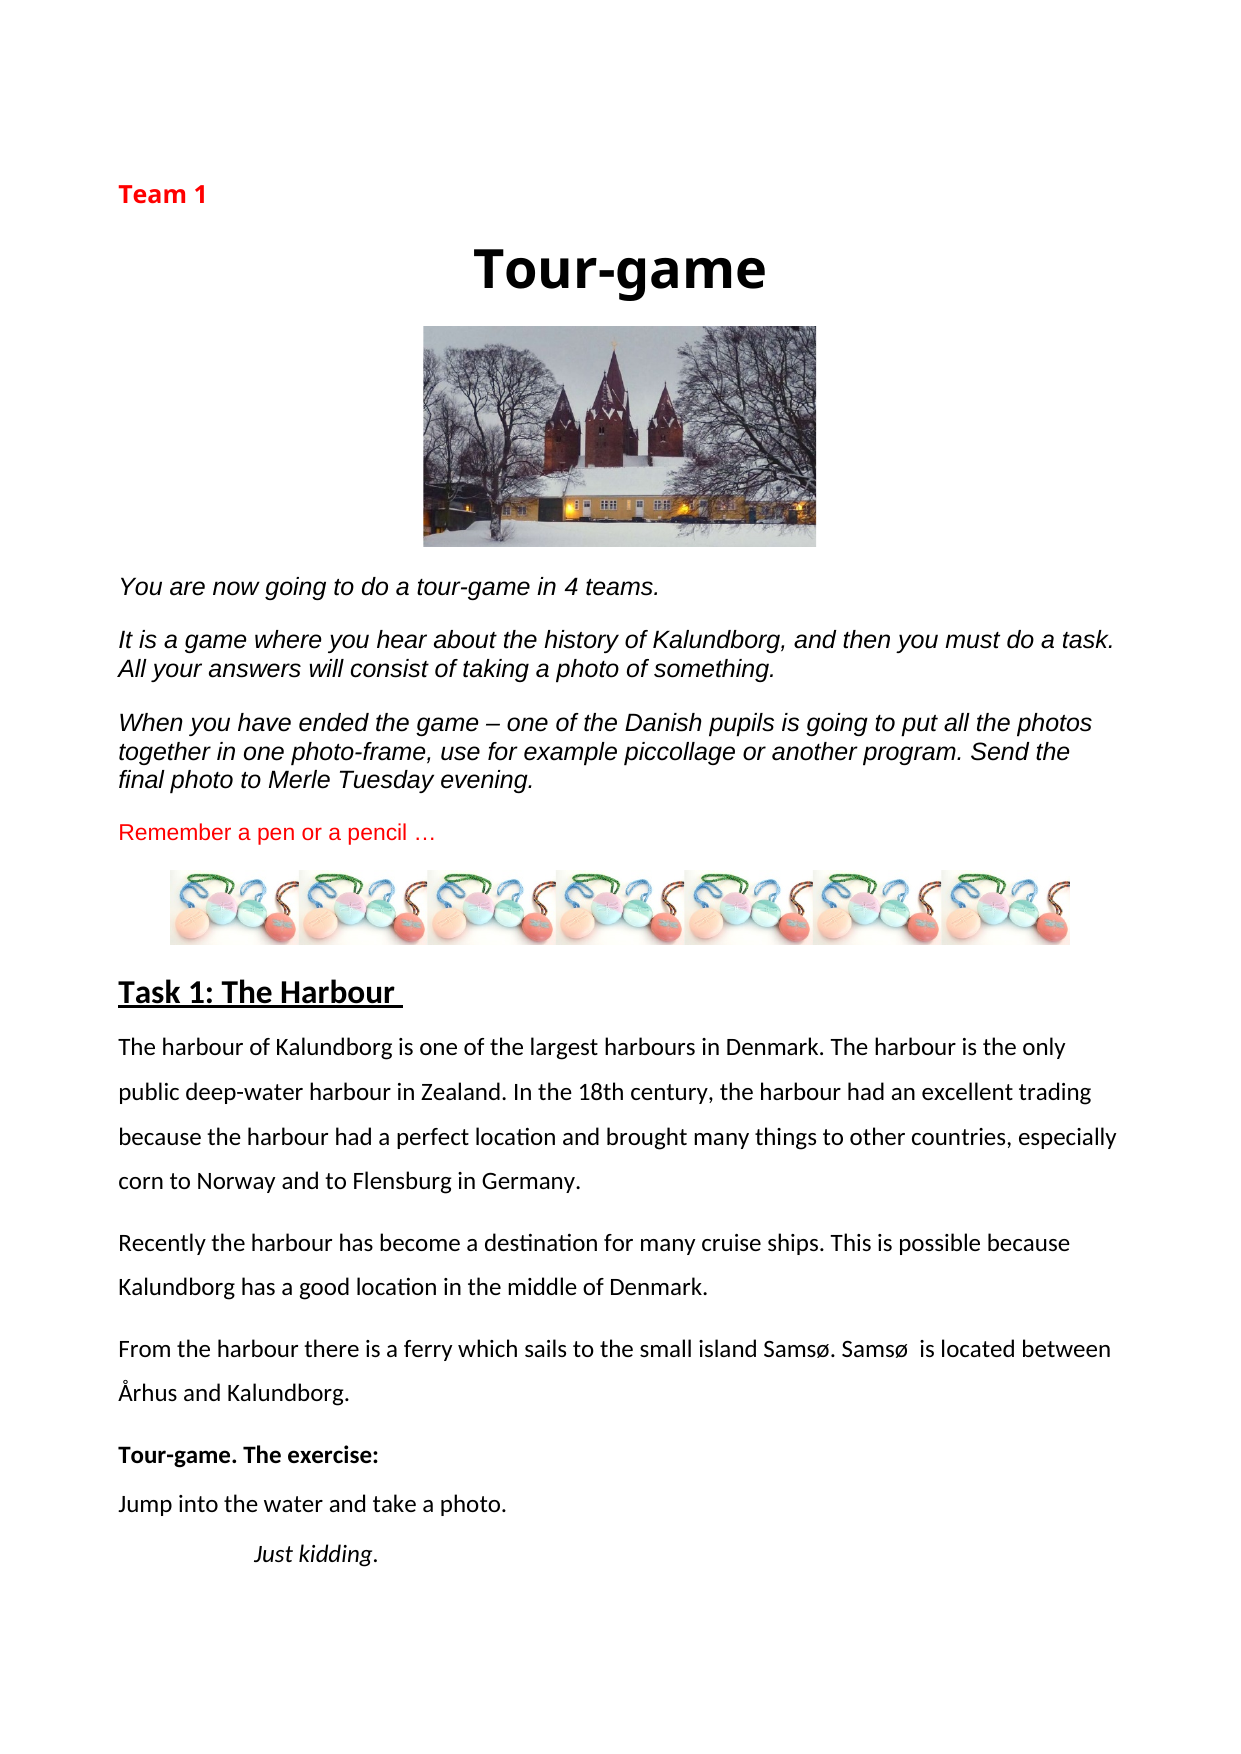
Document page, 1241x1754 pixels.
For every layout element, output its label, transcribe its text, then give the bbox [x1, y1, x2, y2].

text When you have ended the game – one of the Danish pupils is going to put all the photos together in one photo-frame, use for example piccollage or another program. Send the final photo to Merle Tuesday evening. [118, 708, 1122, 794]
text Task 1: The Harbour [118, 971, 1122, 1011]
text The harbour of Kalundborg is one of the largest harbours in Denmark. The harbour is the only public deep-water harbour in Zealand. In the 18th century, the harbour had an excellent trading because the harbour had a perfect location and brought many things to other countries, especially corn to Norway and to Flensburg in Germany. [118, 1031, 1122, 1207]
text From the harbour there is a ferry which sails to the small island Samsø. Samsø is located between Århus and Kalundborg. [118, 1333, 1122, 1419]
text Recently the harbour has become a destination for many cruise ships. This is possible because Kalundborg has a good location in the middle of Denmark. [118, 1227, 1122, 1313]
text Remember a pen or a pencil … [118, 819, 1122, 846]
text Jump into the water and take a photo. [118, 1488, 1122, 1519]
picture [423, 326, 817, 547]
text Tour-game. The exercise: [118, 1439, 1122, 1469]
text You are now going to do a tour-game in 4 teams. [118, 572, 1122, 601]
text Team 1 [118, 177, 1122, 211]
picture [170, 870, 1070, 945]
text Just kidding. [118, 1538, 1122, 1568]
text Tour-game [118, 231, 1122, 304]
text It is a game where you hear about the history of Kalundborg, and then you must do a task. All your answers will consist of taking a photo of something. [118, 626, 1122, 683]
